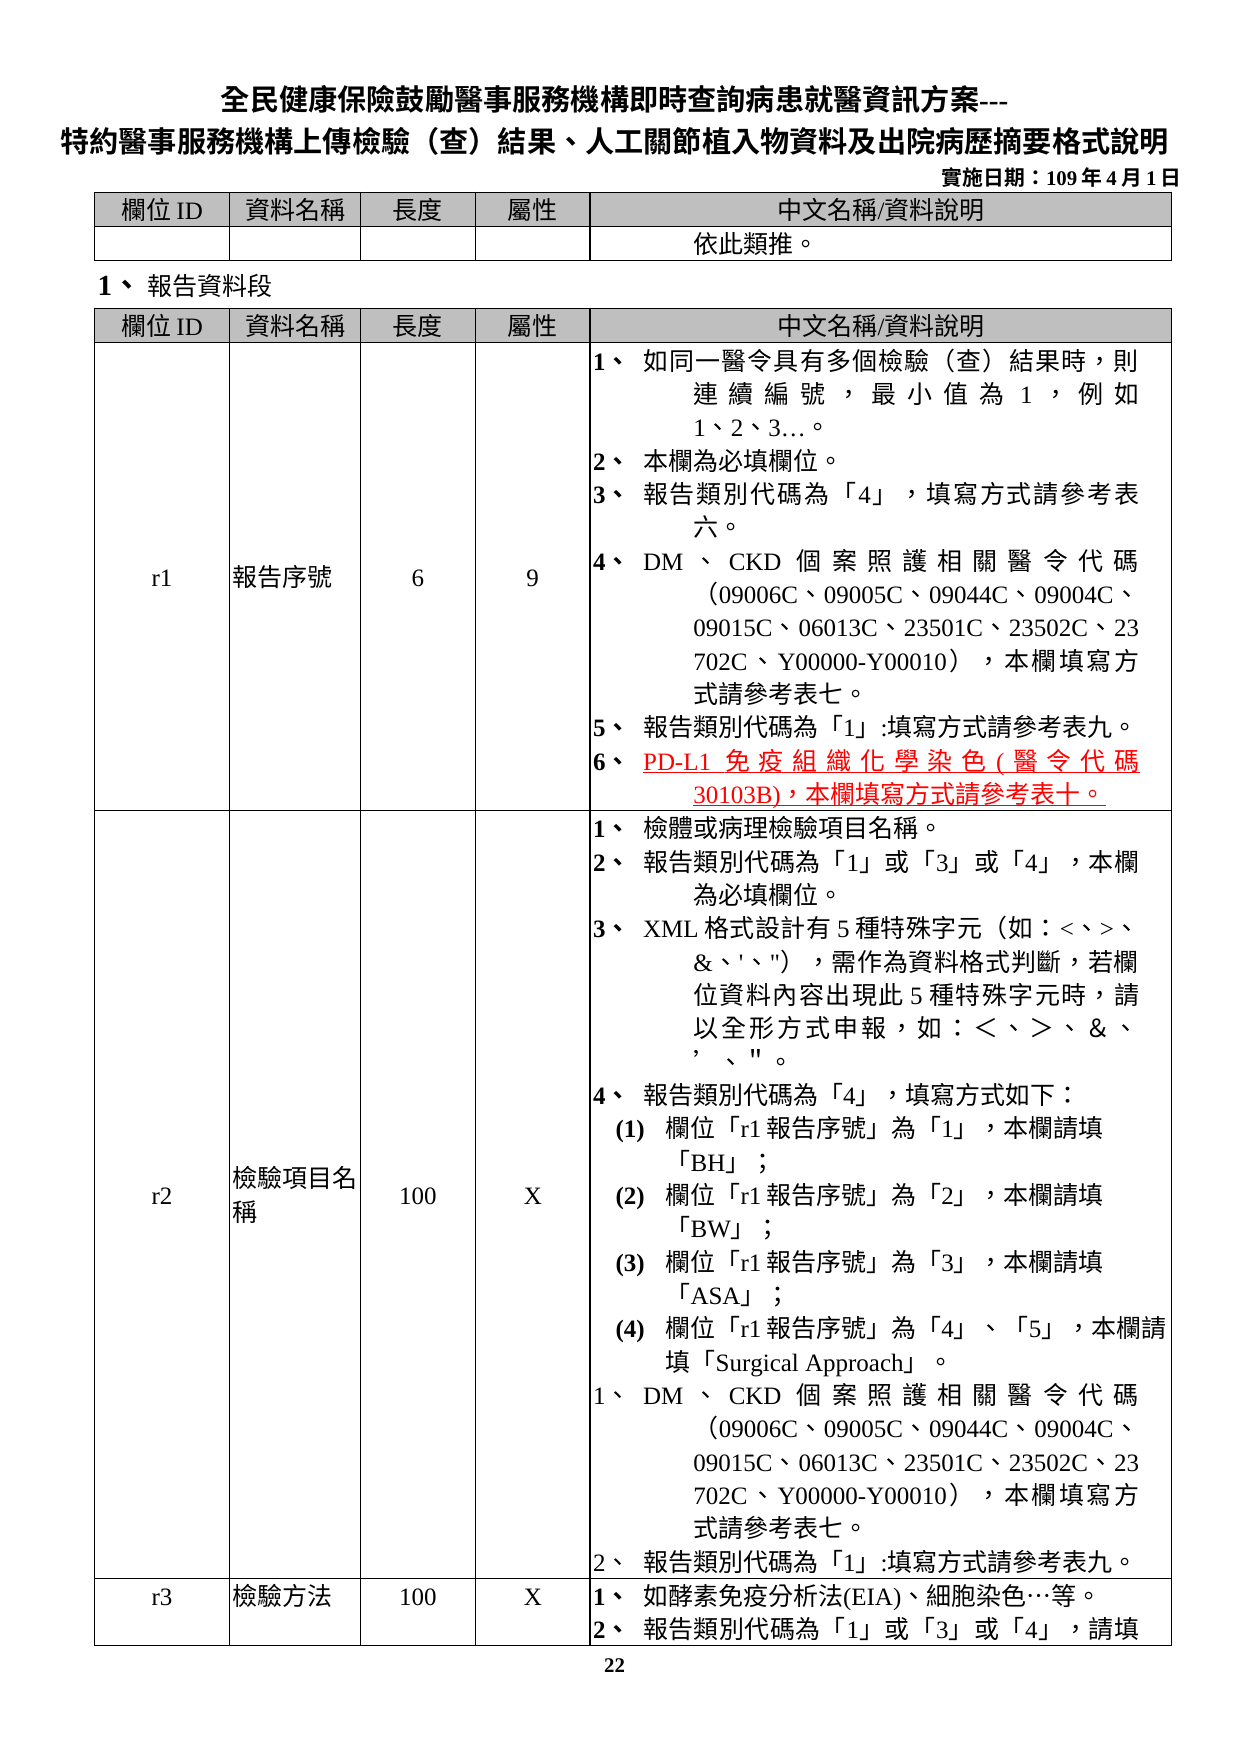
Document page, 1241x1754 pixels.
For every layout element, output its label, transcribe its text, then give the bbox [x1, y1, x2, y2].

table_cell 6 [361, 343, 475, 810]
table_header 資料名稱 [230, 309, 360, 342]
table_header 欄位ID [95, 309, 229, 342]
table_cell r3 [95, 1579, 229, 1645]
table_header 屬性 [476, 309, 589, 342]
table_cell 檢驗項目名稱 [230, 811, 360, 1578]
table_cell 100 [361, 811, 475, 1578]
table_cell X [476, 1579, 589, 1645]
table_header 長度 [361, 309, 475, 342]
table_cell 檢體或病理檢驗項目名稱。 報告類別代碼為「1」或「3」或「4」，本欄為必填欄位。 XML格式設計有5種特殊字元（如：<、>、&、'、"），需作為資料格式判斷，若欄位資料內容出現此5種特殊字元時，請以全形方式申報，如：＜、＞、＆、’、＂。 報告類別代碼為「4」，填寫方式如下： 欄位「r1報告序號」為「1」，本欄請填「BH」； 欄位「r1報告序號」為「2」，本欄請填「BW」； 欄位「r1報告序號」為「3」，本欄請填「ASA」； 欄位「r1報告序號」為「4」、「5」，本欄請填「Surgical Approach」。 DM、CKD個案照護相關醫令代碼（09006C、09005C、09044C、09004C、09015C、06013C、23501C、23502C、23702C、Y00000-Y00010），本欄填寫方式請參考表七。 報告類別代碼為「1」:填寫方式請參考表九。 [591, 811, 1171, 1578]
table_cell 9 [476, 343, 589, 810]
table_cell 如同一醫令具有多個檢驗（查）結果時，則連續編號，最小值為1，例如1、2、3…。 本欄為必填欄位。 報告類別代碼為「4」，填寫方式請參考表六。 DM、CKD個案照護相關醫令代碼（09006C、09005C、09044C、09004C、09015C、06013C、23501C、23502C、23702C、Y00000-Y00010），本欄填寫方式請參考表七。 報告類別代碼為「1」:填寫方式請參考表九。 PD-L1免疫組織化學染色(醫令代碼30103B)，本欄填寫方式請參考表十。 [591, 343, 1171, 810]
table_cell r2 [95, 811, 229, 1578]
table_header 中文名稱/資料說明 [591, 193, 1171, 226]
table_cell [230, 227, 360, 260]
table_cell 報告資料段 [95, 261, 1172, 304]
table_cell [476, 227, 589, 260]
table_cell 100 [361, 1579, 475, 1645]
table_header 資料名稱 [230, 193, 360, 226]
table_cell r1 [95, 343, 229, 810]
table_cell 新生兒依附就醫者，請填寫本欄。 單胞胎或多胞胎之新生兒出生順序及性別表示，如下表: 新生兒出生順序以英文26個字母之順序表示。 英文大寫表示男性，英文小寫表示女性。 依附就醫新生兒胞胎註記舉例說明如下： 單胞胎:男性填「A」，女性填「a」。 雙胞胎: 第1胎:男性填「A」，女性填「a」。 第2胎:男性填「B」，女性填「b」。 依此類推。 [591, 227, 1171, 260]
table_header 中文名稱/資料說明 [591, 309, 1171, 342]
table_cell 檢驗方法 [230, 1579, 360, 1645]
table_header 欄位ID [95, 193, 229, 226]
table_header 長度 [361, 193, 475, 226]
table_cell X [476, 811, 589, 1578]
table_cell [95, 227, 229, 260]
table_header 屬性 [476, 193, 589, 226]
table_cell 報告序號 [230, 343, 360, 810]
table_cell [361, 227, 475, 260]
table_cell 如酵素免疫分析法(EIA)、細胞染色…等。 報告類別代碼為「1」或「3」或「4」，請填寫本欄。 XML格式設計有5種特殊字元（如：<、>、&、'、"），需作為資料格式判斷，若欄位資料內容出現此5種特殊字元時，請以全形方式申報，如：＜、＞、＆、’、＂。 報告類別代碼為「4」且欄位「r1報告序號」為「4」、「5」，填寫方式如下: 第1碼，請填側別，代碼如下: L:左側；R右側。 第2碼，請填術別，代碼如下: 1：全膝人工關節術TKR 2：半膝人工關節術UKA 3：髕骨關節人工關節術PFJA 4：全膝人工關節再置換/翻修術RTKA 5：全髖人工關節術THR 6：半髖人工關節術Hemiarthroplasty 7：全髖人工關節術再置換/翻修RTHR 第3碼，請填入路途徑。 人工膝關節，代碼如下: 1：內髕骨側入路 Medial para-patellar； 2：外髕骨側入路 Lateral para-patellar； 3：股內肌中入路 Midvastus； 4：股內肌下入路 Subvastus； 5：其他 others； 人工髖關節代碼如下: A：後外側 Posterolateral ( Moore, Southern) B：前外側 Anterolateral ( Watson-Jones) C：正外側 Direct lateral (Hardinge， transgluteal ) D：正前方 Direct anterior (DAA, Smith-Peterson) E：經大轉子 Transtrochanteric F：經上後方 Supra articular path 5：其他 Others [591, 1579, 1171, 1645]
